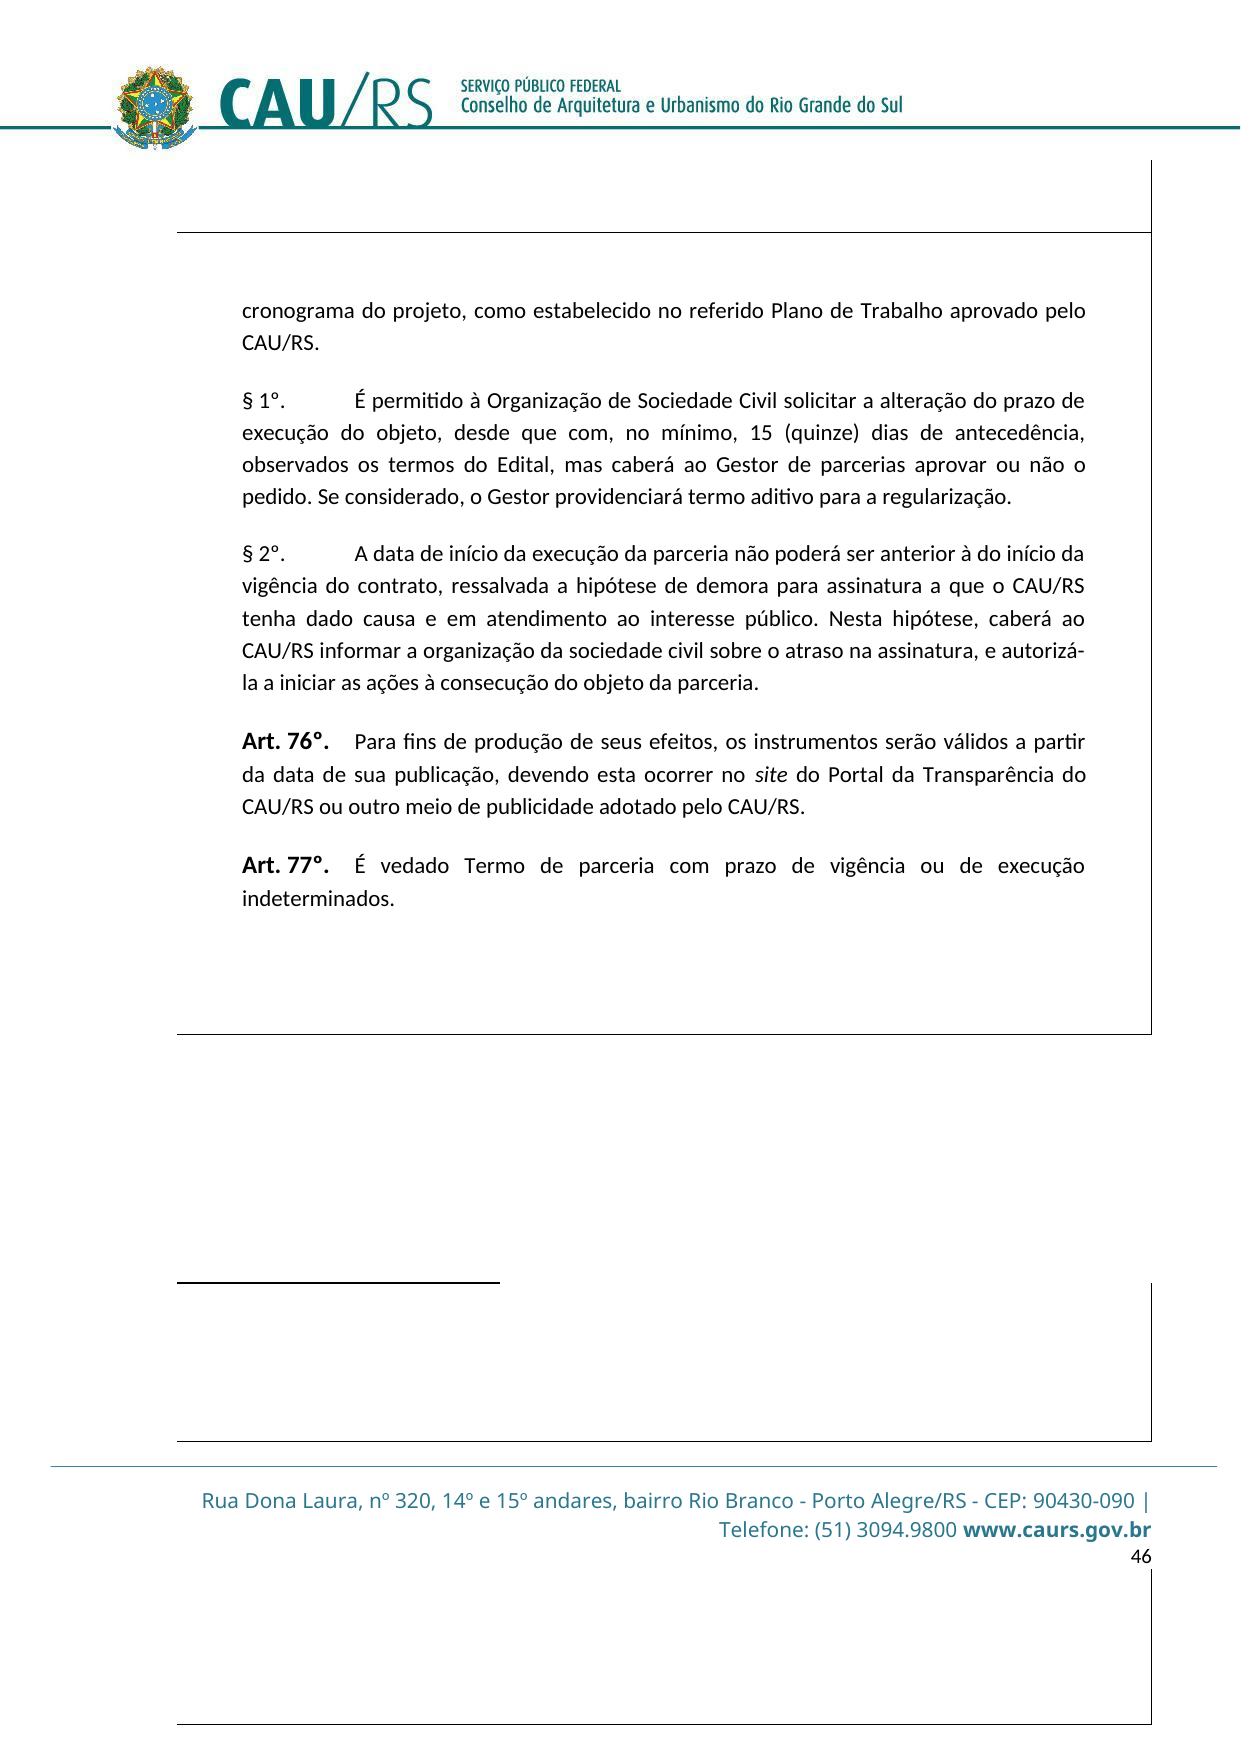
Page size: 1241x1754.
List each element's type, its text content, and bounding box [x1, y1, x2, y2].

text § 1º. É permitido à Organização de Sociedade Civil solicitar a alteração do prazo de execução do objeto, desde que com, no mínimo, 15 (quinze) dias de antecedência, observados os termos do Edital, mas caberá ao Gestor de parcerias aprovar ou não o pedido. Se considerado, o Gestor providenciará termo aditivo para a regularização. [177, 321, 1152, 475]
list O prazo para a execução do objeto da parceria iniciará na publicação do Termo de parceria, observado o cronograma do Plano de Trabalho, até a data final do cronograma do projeto, como estabelecido no referido Plano de Trabalho aprovado pelo CAU/RS. [177, 232, 1151, 321]
list Para fins de produção de seus efeitos, os instrumentos serão válidos a partir da data de sua publicação, devendo esta ocorrer no site do Portal da Transparência do CAU/RS ou outro meio de publicidade adotado pelo CAU/RS. [177, 661, 1152, 785]
list [177, 1283, 1151, 1441]
list É vedado Termo de parceria com prazo de vigência ou de execução indeterminados. [177, 785, 1152, 912]
text § 2º. A data de início da execução da parceria não poderá ser anterior à do início da vigência do contrato, ressalvada a hipótese de demora para assinatura a que o CAU/RS tenha dado causa e em atendimento ao interesse público. Nesta hipótese, caberá ao CAU/RS informar a organização da sociedade civil sobre o atraso na assinatura, e autorizá-la a iniciar as ações à consecução do objeto da parceria. [177, 475, 1152, 661]
